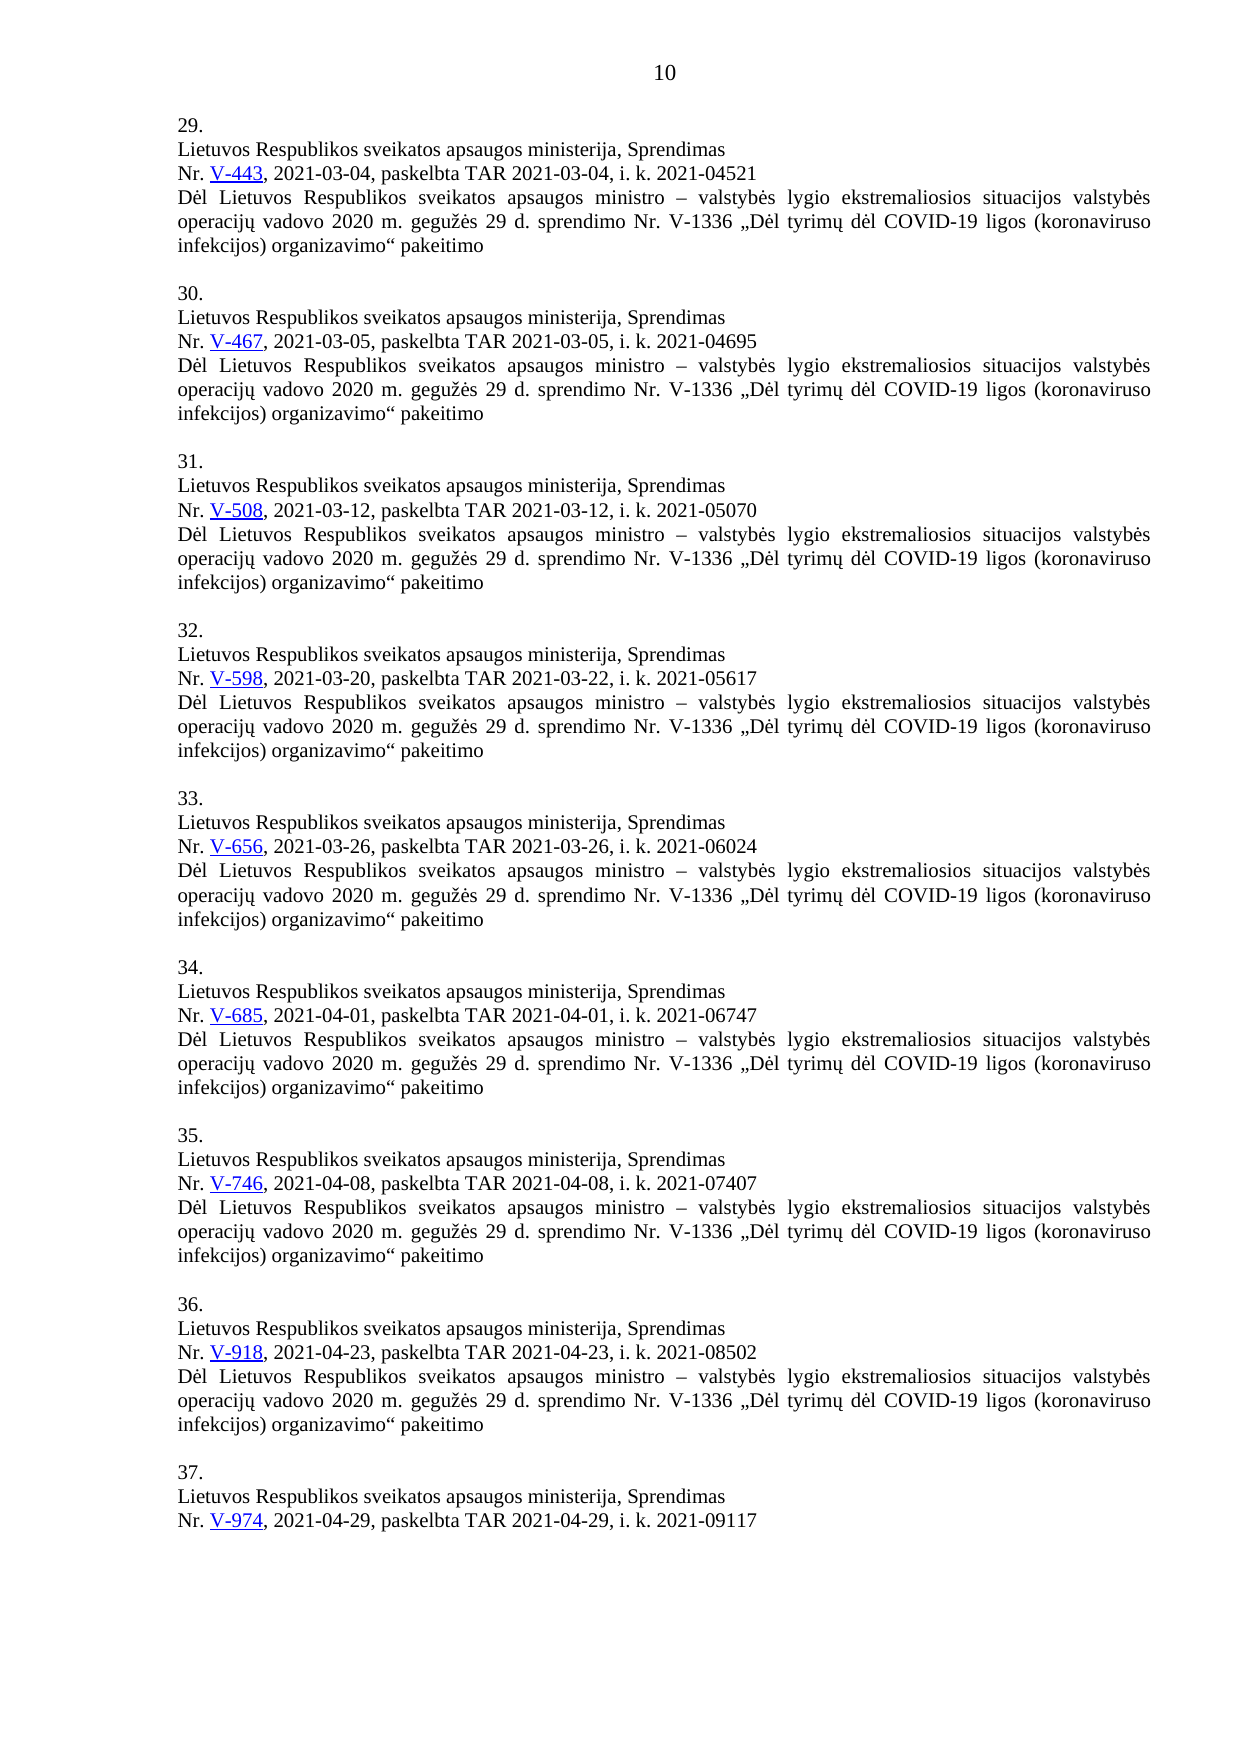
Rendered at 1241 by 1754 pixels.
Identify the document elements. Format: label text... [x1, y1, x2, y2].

text 33. [177, 786, 1152, 810]
text Nr. V-598, 2021-03-20, paskelbta TAR 2021-03-22, i. k. 2021-05617 [177, 666, 1152, 690]
text Dėl Lietuvos Respublikos sveikatos apsaugos ministro – valstybės lygio ekstremaliosios situacijos valstybės operacijų vadovo 2020 m. gegužės 29 d. sprendimo Nr. V-1336 „Dėl tyrimų dėl COVID-19 ligos (koronaviruso infekcijos) organizavimo“ pakeitimo [177, 185, 1152, 257]
text Dėl Lietuvos Respublikos sveikatos apsaugos ministro – valstybės lygio ekstremaliosios situacijos valstybės operacijų vadovo 2020 m. gegužės 29 d. sprendimo Nr. V-1336 „Dėl tyrimų dėl COVID-19 ligos (koronaviruso infekcijos) organizavimo“ pakeitimo [177, 858, 1152, 931]
text Nr. V-467, 2021-03-05, paskelbta TAR 2021-03-05, i. k. 2021-04695 [177, 329, 1152, 353]
text Lietuvos Respublikos sveikatos apsaugos ministerija, Sprendimas [177, 979, 1152, 1003]
text Lietuvos Respublikos sveikatos apsaugos ministerija, Sprendimas [177, 810, 1152, 834]
text Nr. V-918, 2021-04-23, paskelbta TAR 2021-04-23, i. k. 2021-08502 [177, 1340, 1152, 1364]
text 30. [177, 281, 1152, 305]
text Nr. V-746, 2021-04-08, paskelbta TAR 2021-04-08, i. k. 2021-07407 [177, 1171, 1152, 1195]
text Lietuvos Respublikos sveikatos apsaugos ministerija, Sprendimas [177, 473, 1152, 497]
text Lietuvos Respublikos sveikatos apsaugos ministerija, Sprendimas [177, 137, 1152, 161]
text Lietuvos Respublikos sveikatos apsaugos ministerija, Sprendimas [177, 305, 1152, 329]
text 32. [177, 618, 1152, 642]
text Dėl Lietuvos Respublikos sveikatos apsaugos ministro – valstybės lygio ekstremaliosios situacijos valstybės operacijų vadovo 2020 m. gegužės 29 d. sprendimo Nr. V-1336 „Dėl tyrimų dėl COVID-19 ligos (koronaviruso infekcijos) organizavimo“ pakeitimo [177, 522, 1152, 594]
text 36. [177, 1292, 1152, 1316]
text Dėl Lietuvos Respublikos sveikatos apsaugos ministro – valstybės lygio ekstremaliosios situacijos valstybės operacijų vadovo 2020 m. gegužės 29 d. sprendimo Nr. V-1336 „Dėl tyrimų dėl COVID-19 ligos (koronaviruso infekcijos) organizavimo“ pakeitimo [177, 1195, 1152, 1267]
text 37. [177, 1460, 1152, 1484]
text Lietuvos Respublikos sveikatos apsaugos ministerija, Sprendimas [177, 642, 1152, 666]
text Nr. V-974, 2021-04-29, paskelbta TAR 2021-04-29, i. k. 2021-09117 [177, 1508, 1152, 1532]
text Nr. V-656, 2021-03-26, paskelbta TAR 2021-03-26, i. k. 2021-06024 [177, 834, 1152, 858]
text Nr. V-443, 2021-03-04, paskelbta TAR 2021-03-04, i. k. 2021-04521 [177, 161, 1152, 185]
text 35. [177, 1123, 1152, 1147]
text Nr. V-685, 2021-04-01, paskelbta TAR 2021-04-01, i. k. 2021-06747 [177, 1003, 1152, 1027]
text Dėl Lietuvos Respublikos sveikatos apsaugos ministro – valstybės lygio ekstremaliosios situacijos valstybės operacijų vadovo 2020 m. gegužės 29 d. sprendimo Nr. V-1336 „Dėl tyrimų dėl COVID-19 ligos (koronaviruso infekcijos) organizavimo“ pakeitimo [177, 690, 1152, 762]
text Nr. V-508, 2021-03-12, paskelbta TAR 2021-03-12, i. k. 2021-05070 [177, 497, 1152, 522]
text 34. [177, 955, 1152, 979]
text Dėl Lietuvos Respublikos sveikatos apsaugos ministro – valstybės lygio ekstremaliosios situacijos valstybės operacijų vadovo 2020 m. gegužės 29 d. sprendimo Nr. V-1336 „Dėl tyrimų dėl COVID-19 ligos (koronaviruso infekcijos) organizavimo“ pakeitimo [177, 353, 1152, 425]
text 29. [177, 112, 1152, 137]
text Dėl Lietuvos Respublikos sveikatos apsaugos ministro – valstybės lygio ekstremaliosios situacijos valstybės operacijų vadovo 2020 m. gegužės 29 d. sprendimo Nr. V-1336 „Dėl tyrimų dėl COVID-19 ligos (koronaviruso infekcijos) organizavimo“ pakeitimo [177, 1364, 1152, 1436]
text Lietuvos Respublikos sveikatos apsaugos ministerija, Sprendimas [177, 1316, 1152, 1340]
text Lietuvos Respublikos sveikatos apsaugos ministerija, Sprendimas [177, 1484, 1152, 1508]
text 31. [177, 449, 1152, 473]
text Dėl Lietuvos Respublikos sveikatos apsaugos ministro – valstybės lygio ekstremaliosios situacijos valstybės operacijų vadovo 2020 m. gegužės 29 d. sprendimo Nr. V-1336 „Dėl tyrimų dėl COVID-19 ligos (koronaviruso infekcijos) organizavimo“ pakeitimo [177, 1027, 1152, 1099]
text Lietuvos Respublikos sveikatos apsaugos ministerija, Sprendimas [177, 1147, 1152, 1171]
